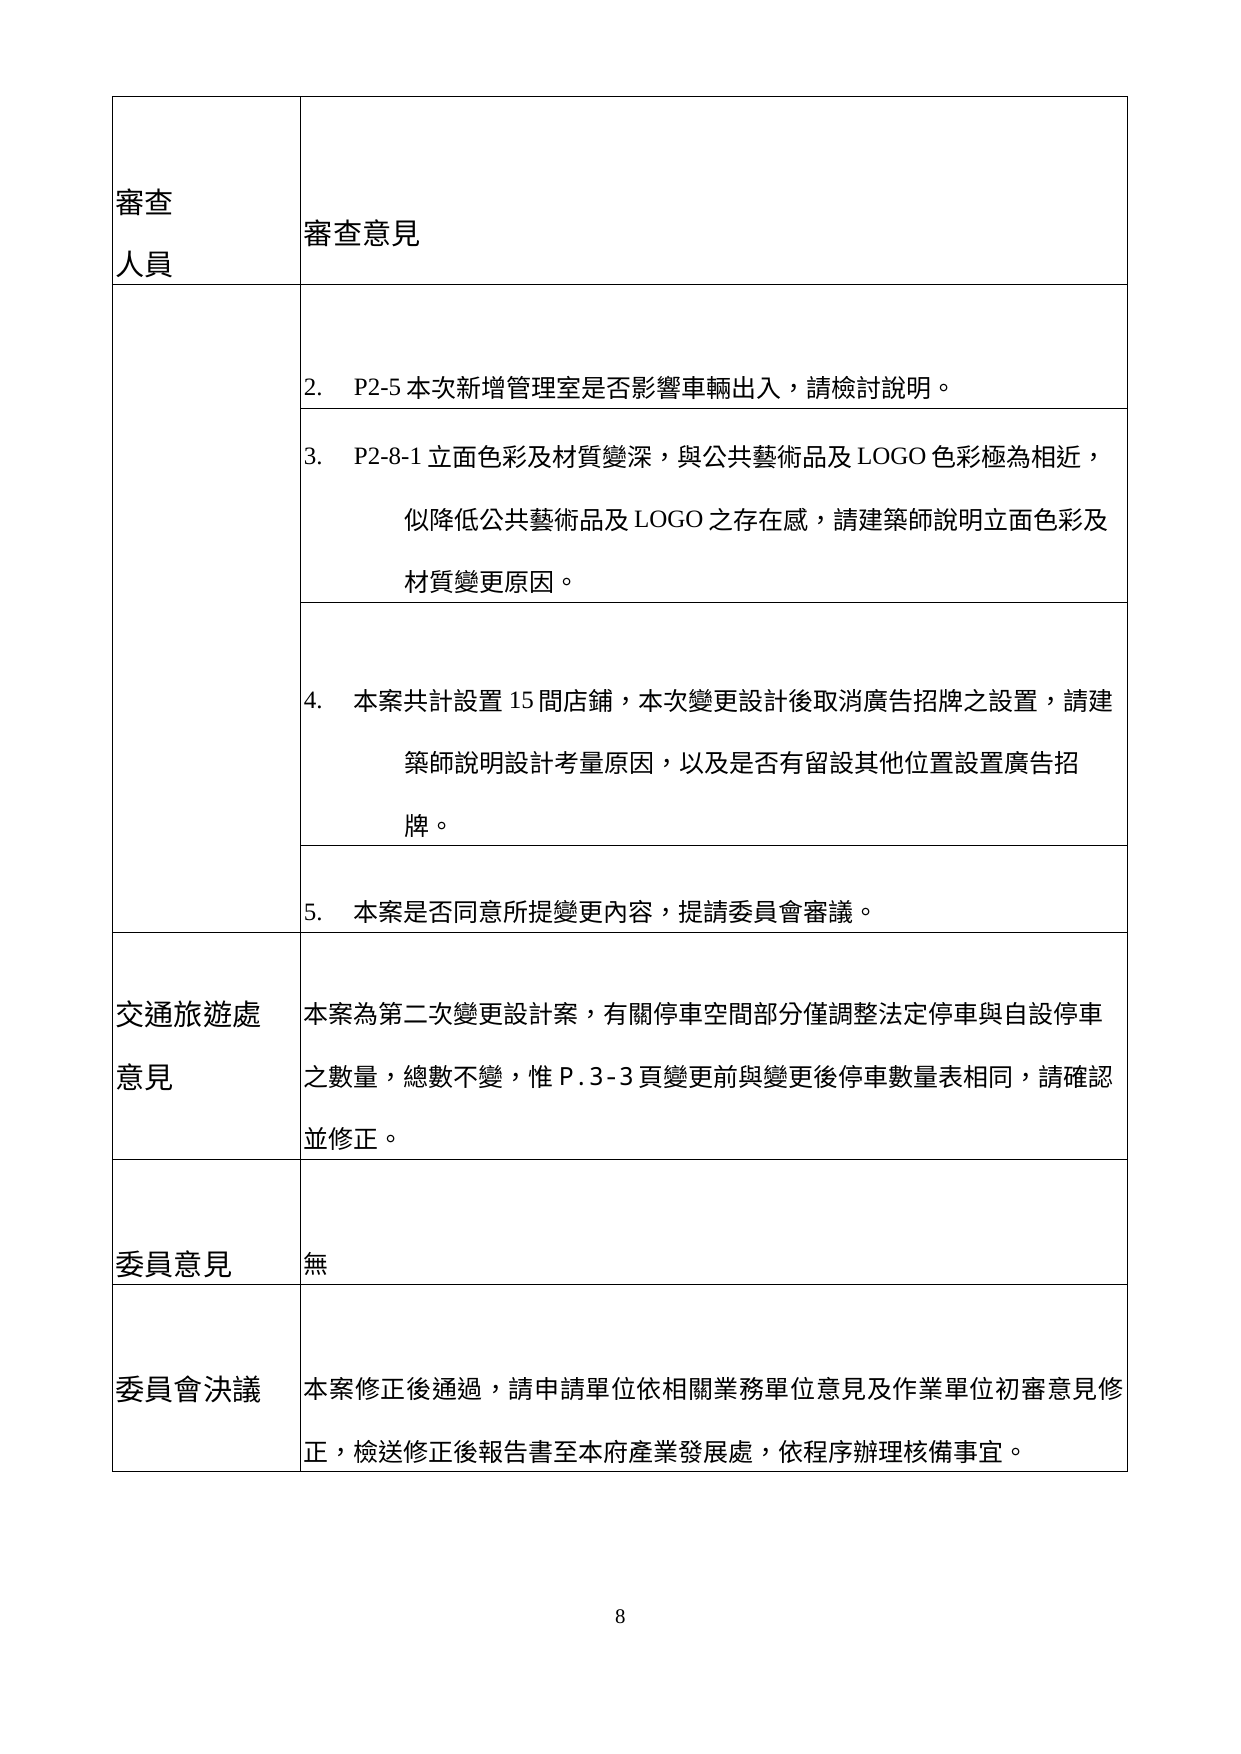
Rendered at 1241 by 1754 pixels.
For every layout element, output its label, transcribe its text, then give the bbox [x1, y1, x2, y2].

table_cell 本案是否同意所提變更內容，提請委員會審議。 [301, 846, 1127, 932]
table_cell 委員意見 [113, 1160, 300, 1284]
table_cell 無 [301, 1160, 1127, 1284]
table_cell P2-8-1立面色彩及材質變深，與公共藝術品及LOGO色彩極為相近，似降低公共藝術品及LOGO之存在感，請建築師說明立面色彩及材質變更原因。 [301, 409, 1127, 602]
table_cell 委員會決議 [113, 1285, 300, 1471]
table_header 審查 人員 [113, 97, 300, 284]
table_cell 本案為第二次變更設計案，有關停車空間部分僅調整法定停車與自設停車之數量，總數不變，惟P.3-3頁變更前與變更後停車數量表相同，請確認並修正。 [301, 933, 1127, 1159]
table_cell 本案修正後通過，請申請單位依相關業務單位意見及作業單位初審意見修正，檢送修正後報告書至本府產業發展處，依程序辦理核備事宜。 [301, 1285, 1127, 1471]
table_cell [113, 285, 300, 932]
table_header 審查意見 [301, 97, 1127, 284]
table_cell 交通旅遊處 意見 [113, 933, 300, 1159]
table_cell 本案共計設置15間店鋪，本次變更設計後取消廣告招牌之設置，請建築師說明設計考量原因，以及是否有留設其他位置設置廣告招牌。 [301, 603, 1127, 845]
table_cell P2-5本次新增管理室是否影響車輛出入，請檢討說明。 [301, 285, 1127, 408]
